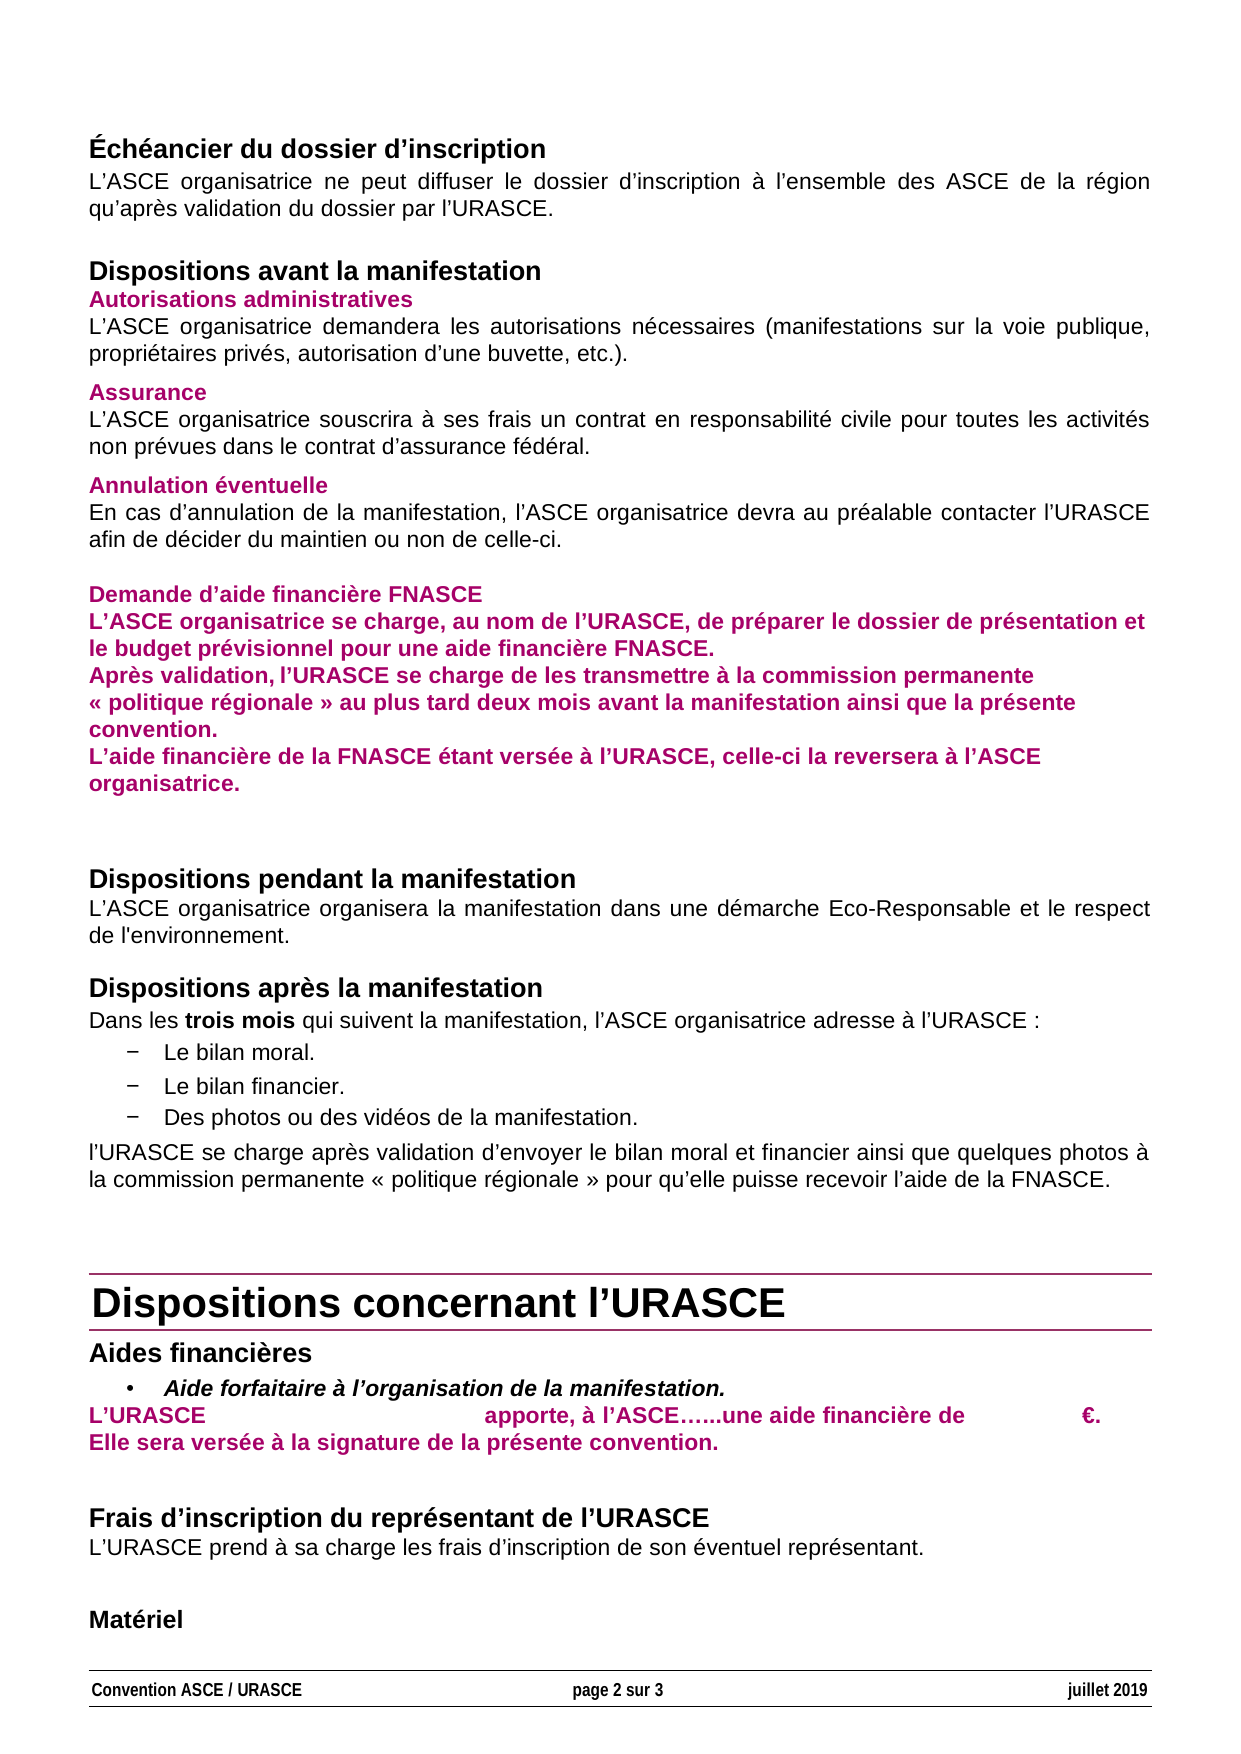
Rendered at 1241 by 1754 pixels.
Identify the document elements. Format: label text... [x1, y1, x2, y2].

list Des photos ou des vidéos de la manifestation. [126, 1101, 1152, 1132]
subtitle L’URASCE apporte, à l’ASCE…...une aide financière de €. [88, 1401, 1152, 1428]
text Échéancier du dossier d’inscription [88, 133, 1152, 164]
text Dispositions avant la manifestation [88, 254, 1152, 285]
text Dispositions après la manifestation [88, 972, 1152, 1003]
subtitle Demande d’aide financière FNASCE [88, 580, 1152, 607]
text Après validation, l’URASCE se charge de les transmettre à la commission permanente « politique régionale » au plus tard deux mois avant la manifestation ainsi que la présente convention. [88, 661, 1152, 742]
subtitle Assurance [88, 378, 1152, 406]
text L’ASCE organisatrice ne peut diffuser le dossier d’inscription à l’ensemble des ASCE de la région qu’après validation du dossier par l’URASCE. [88, 167, 1152, 221]
text L’ASCE organisatrice souscrira à ses frais un contrat en responsabilité civile pour toutes les activités non prévues dans le contrat d’assurance fédéral. [88, 406, 1152, 460]
text Frais d’inscription du représentant de l’URASCE [88, 1502, 1152, 1533]
subtitle Annulation éventuelle [88, 472, 1152, 499]
text L’ASCE organisatrice organisera la manifestation dans une démarche Eco-Responsable et le respect de l'environnement. [88, 894, 1152, 948]
text Dispositions pendant la manifestation [88, 863, 1152, 894]
text Matériel [88, 1605, 1152, 1634]
text L’ASCE organisatrice demandera les autorisations nécessaires (manifestations sur la voie publique, propriétaires privés, autorisation d’une buvette, etc.). [88, 312, 1152, 367]
text L’ASCE organisatrice se charge, au nom de l’URASCE, de préparer le dossier de présentation et le budget prévisionnel pour une aide financière FNASCE. [88, 607, 1152, 661]
list Aide forfaitaire à l’organisation de la manifestation. [126, 1374, 1152, 1401]
list Le bilan moral. [126, 1036, 1152, 1067]
text Dispositions concernant l’URASCE [88, 1274, 1152, 1331]
text Dans les trois mois qui suivent la manifestation, l’ASCE organisatrice adresse à l’URASCE : [88, 1006, 1152, 1033]
text L’aide financière de la FNASCE étant versée à l’URASCE, celle-ci la reversera à l’ASCE organisatrice. [88, 742, 1152, 797]
text Aides financières [88, 1337, 1152, 1368]
text L’URASCE prend à sa charge les frais d’inscription de son éventuel représentant. [88, 1533, 1152, 1560]
text En cas d’annulation de la manifestation, l’ASCE organisatrice devra au préalable contacter l’URASCE afin de décider du maintien ou non de celle-ci. [88, 499, 1152, 553]
subtitle Elle sera versée à la signature de la présente convention. [88, 1428, 1152, 1455]
list Le bilan financier. [126, 1070, 1152, 1101]
text l’URASCE se charge après validation d’envoyer le bilan moral et financier ainsi que quelques photos à la commission permanente « politique régionale » pour qu’elle puisse recevoir l’aide de la FNASCE. [88, 1138, 1152, 1192]
subtitle Autorisations administratives [88, 285, 1152, 312]
